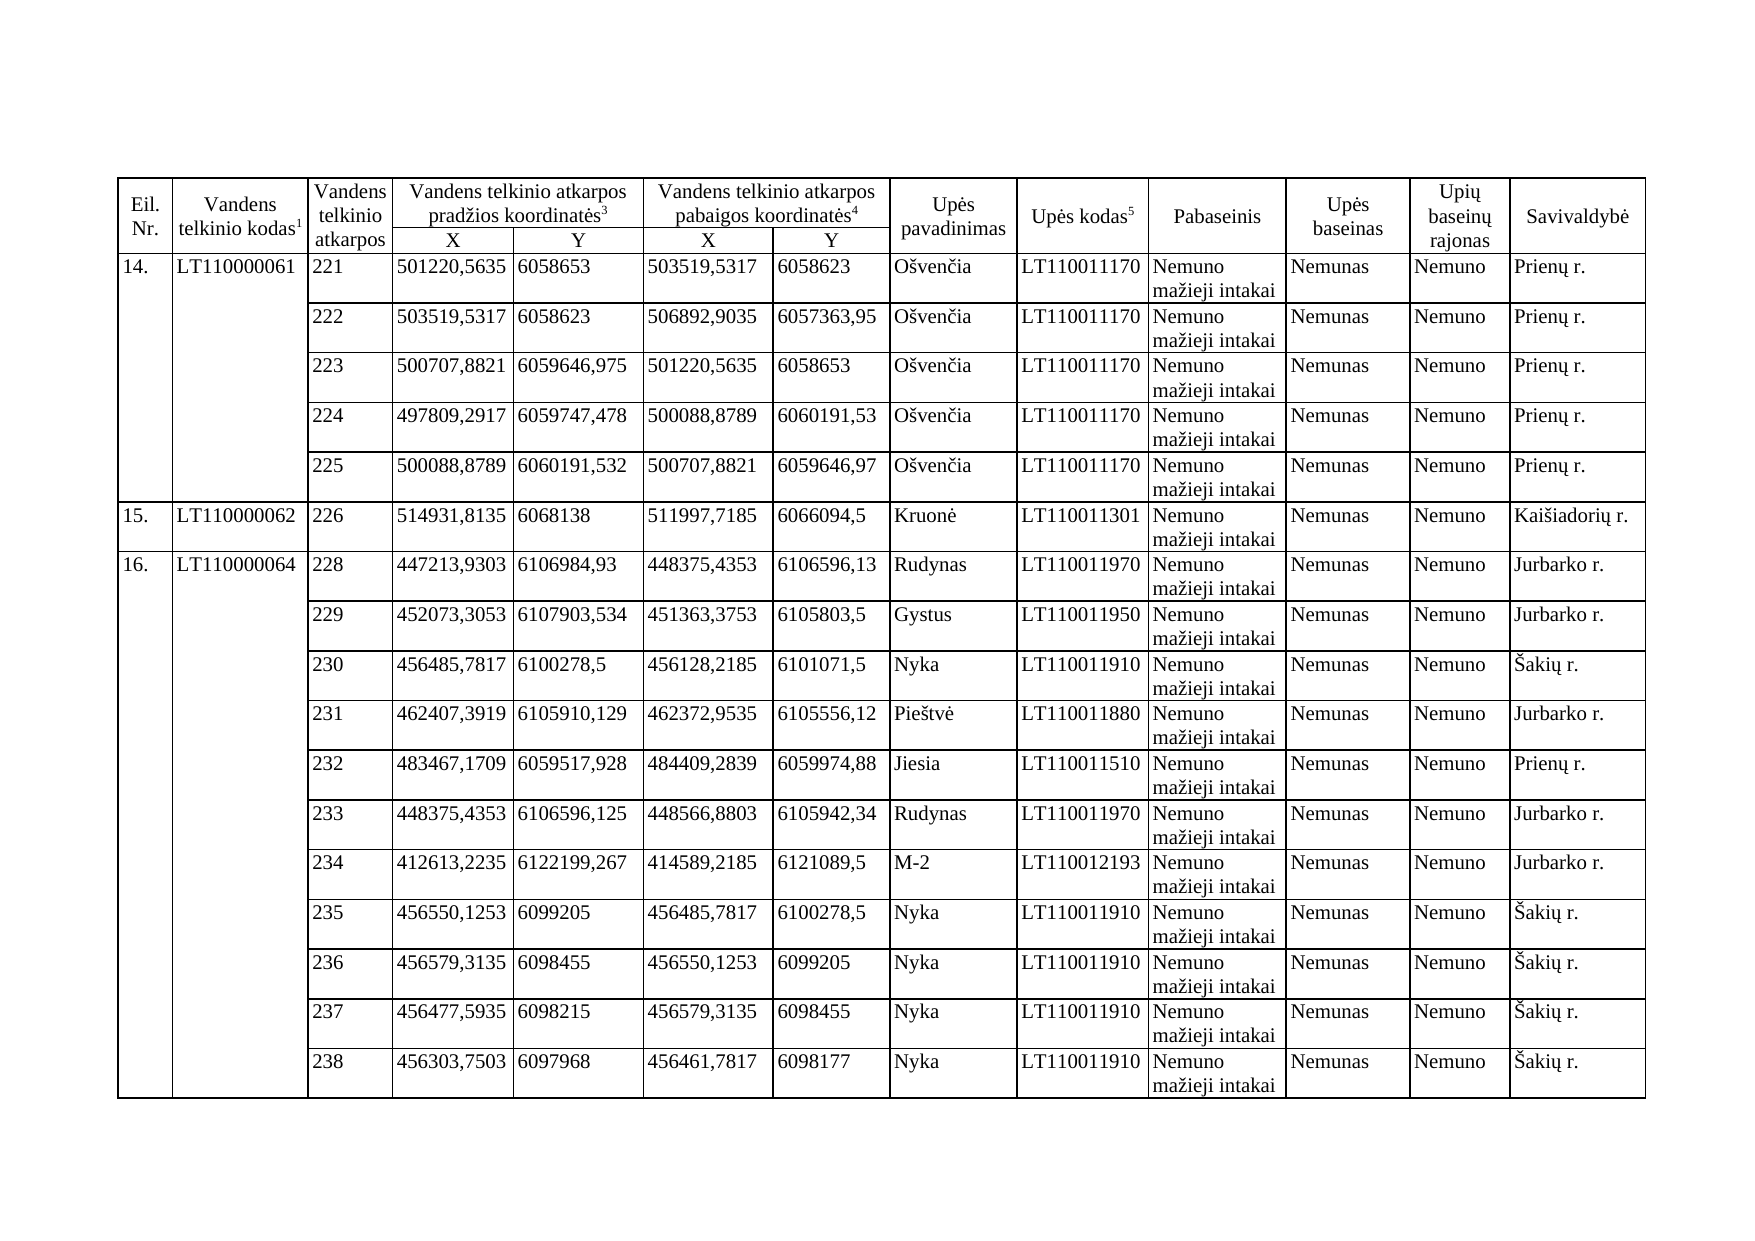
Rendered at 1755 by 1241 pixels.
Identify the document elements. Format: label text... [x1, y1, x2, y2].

table_cell 6060191,532 [514, 453, 643, 501]
table_cell 448375,4353 [393, 801, 513, 849]
table_cell Nemuno [1411, 1000, 1509, 1047]
table_cell 503519,5317 [393, 304, 513, 352]
table_cell Nemuno mažieji intakai [1149, 801, 1285, 849]
table_cell Nemunas [1287, 254, 1409, 302]
table_cell Prienų r. [1511, 254, 1645, 302]
table_cell Ošvenčia [891, 403, 1016, 451]
table_cell 511997,7185 [644, 503, 772, 551]
table_cell 448566,8803 [644, 801, 772, 849]
table_cell Nyka [891, 900, 1016, 948]
table_cell Nemuno [1411, 950, 1509, 998]
table_cell LT110011880 [1018, 701, 1148, 749]
table_cell LT110012193 [1018, 850, 1148, 898]
table_cell 500088,8789 [393, 453, 513, 501]
table_cell Nemunas [1287, 751, 1409, 799]
table_cell Nemuno mažieji intakai [1149, 254, 1285, 302]
table_cell Prienų r. [1511, 751, 1645, 799]
table_cell 231 [309, 701, 392, 749]
table_cell 6059646,975 [514, 353, 643, 402]
table_cell Nemunas [1287, 1049, 1409, 1097]
table_cell 6058623 [774, 254, 889, 302]
table_cell 6098455 [514, 950, 643, 998]
table_cell 6099205 [774, 950, 889, 998]
table_cell Nemuno [1411, 503, 1509, 551]
table_cell Prienų r. [1511, 453, 1645, 501]
table_cell Nemuno mažieji intakai [1149, 751, 1285, 799]
table_cell 456485,7817 [644, 900, 772, 948]
table_cell Nemuno mažieji intakai [1149, 900, 1285, 948]
table_cell 456303,7503 [393, 1049, 513, 1097]
table_cell 6058623 [514, 304, 643, 352]
table_cell LT110011301 [1018, 503, 1148, 551]
table_cell LT110011910 [1018, 652, 1148, 700]
table_cell Y [514, 228, 643, 252]
table_cell 16. [119, 552, 172, 1097]
table_cell Nemuno [1411, 701, 1509, 749]
table_cell Nemuno [1411, 254, 1509, 302]
table_cell 414589,2185 [644, 850, 772, 898]
table_cell Rudynas [891, 552, 1016, 600]
table_cell 6105942,34 [774, 801, 889, 849]
table_cell 456485,7817 [393, 652, 513, 700]
table_cell 456579,3135 [644, 1000, 772, 1047]
table_cell 6099205 [514, 900, 643, 948]
table_cell Nemuno [1411, 552, 1509, 600]
table_cell 483467,1709 [393, 751, 513, 799]
table_cell Prienų r. [1511, 403, 1645, 451]
table_cell LT110011170 [1018, 453, 1148, 501]
table_cell Šakių r. [1511, 1000, 1645, 1047]
table_cell 229 [309, 602, 392, 650]
table_cell Nyka [891, 1000, 1016, 1047]
table_cell Prienų r. [1511, 304, 1645, 352]
table_cell 456550,1253 [393, 900, 513, 948]
table_cell M-2 [891, 850, 1016, 898]
table_cell 6098177 [774, 1049, 889, 1097]
table_header Vandens telkinio atkarpos kodas2 [309, 179, 392, 252]
table_cell Nemunas [1287, 850, 1409, 898]
table_cell Nemunas [1287, 701, 1409, 749]
table_cell 235 [309, 900, 392, 948]
table_cell Ošvenčia [891, 453, 1016, 501]
table_cell 221 [309, 254, 392, 302]
table_cell LT110011950 [1018, 602, 1148, 650]
table_cell LT110011970 [1018, 801, 1148, 849]
table_cell 6066094,5 [774, 503, 889, 551]
table_cell Nyka [891, 1049, 1016, 1097]
table_cell 452073,3053 [393, 602, 513, 650]
table_cell 6068138 [514, 503, 643, 551]
table_cell Nemuno [1411, 1049, 1509, 1097]
table_cell 232 [309, 751, 392, 799]
table_cell 500088,8789 [644, 403, 772, 451]
table_cell Nemuno mažieji intakai [1149, 950, 1285, 998]
table_header Vandens telkinio atkarpos pabaigos koordinatės4 [644, 179, 889, 227]
table_cell 462372,9535 [644, 701, 772, 749]
table_cell Nemunas [1287, 801, 1409, 849]
table_cell 456477,5935 [393, 1000, 513, 1047]
table_cell Rudynas [891, 801, 1016, 849]
table_header Pabaseinis [1149, 179, 1285, 252]
table_cell Nemunas [1287, 602, 1409, 650]
table_cell 500707,8821 [644, 453, 772, 501]
table_cell Nemuno mažieji intakai [1149, 304, 1285, 352]
table_cell 228 [309, 552, 392, 600]
table_cell 484409,2839 [644, 751, 772, 799]
table_cell Nemuno [1411, 900, 1509, 948]
table_header Upės pavadinimas [891, 179, 1016, 252]
table_cell 506892,9035 [644, 304, 772, 352]
table_cell Nemuno [1411, 751, 1509, 799]
table_cell Nemuno mažieji intakai [1149, 453, 1285, 501]
table_cell 230 [309, 652, 392, 700]
table_header Savivaldybė [1511, 179, 1645, 252]
table_cell 412613,2235 [393, 850, 513, 898]
table_cell 448375,4353 [644, 552, 772, 600]
table_cell 6121089,5 [774, 850, 889, 898]
table_cell 462407,3919 [393, 701, 513, 749]
table_cell 456461,7817 [644, 1049, 772, 1097]
table_cell Nemunas [1287, 503, 1409, 551]
table_cell X [644, 228, 772, 252]
table_cell Kruonė [891, 503, 1016, 551]
table_cell 6100278,5 [514, 652, 643, 700]
table_cell Pieštvė [891, 701, 1016, 749]
table_cell 497809,2917 [393, 403, 513, 451]
table_cell Y [774, 228, 889, 252]
table_cell 6101071,5 [774, 652, 889, 700]
table_cell 237 [309, 1000, 392, 1047]
table_cell Nemuno mažieji intakai [1149, 602, 1285, 650]
table_cell 500707,8821 [393, 353, 513, 402]
table_cell Nemunas [1287, 453, 1409, 501]
table_cell Nemunas [1287, 900, 1409, 948]
table_cell Jiesia [891, 751, 1016, 799]
table_cell Nemunas [1287, 950, 1409, 998]
table_header Vandens telkinio kodas1 [173, 179, 307, 252]
table_cell 6098215 [514, 1000, 643, 1047]
table_cell Prienų r. [1511, 353, 1645, 402]
table_cell Jurbarko r. [1511, 701, 1645, 749]
table_cell Nemunas [1287, 552, 1409, 600]
table_cell 236 [309, 950, 392, 998]
table_cell 238 [309, 1049, 392, 1097]
table_cell Jurbarko r. [1511, 602, 1645, 650]
table_cell 6059974,88 [774, 751, 889, 799]
table_cell LT110011170 [1018, 304, 1148, 352]
table_cell 6058653 [514, 254, 643, 302]
table_cell Nemuno mažieji intakai [1149, 503, 1285, 551]
table_cell 6059646,97 [774, 453, 889, 501]
table_cell 224 [309, 403, 392, 451]
table_cell LT110011910 [1018, 1049, 1148, 1097]
table_cell Šakių r. [1511, 950, 1645, 998]
table_cell Ošvenčia [891, 353, 1016, 402]
table_cell 223 [309, 353, 392, 402]
table_cell Ošvenčia [891, 304, 1016, 352]
table_cell Nemuno [1411, 850, 1509, 898]
table_cell Šakių r. [1511, 1049, 1645, 1097]
table_cell LT110011170 [1018, 254, 1148, 302]
table_cell Nemunas [1287, 353, 1409, 402]
table_cell Nemuno mažieji intakai [1149, 850, 1285, 898]
table_cell Nemunas [1287, 652, 1409, 700]
table_cell 6105803,5 [774, 602, 889, 650]
table_cell 6107903,534 [514, 602, 643, 650]
table_cell 15. [119, 503, 172, 551]
table_cell LT110011170 [1018, 353, 1148, 402]
table_cell Nemuno [1411, 453, 1509, 501]
table_cell Jurbarko r. [1511, 801, 1645, 849]
table_cell LT110011910 [1018, 950, 1148, 998]
table_cell 226 [309, 503, 392, 551]
table_cell 6060191,53 [774, 403, 889, 451]
table_cell Nyka [891, 950, 1016, 998]
table_cell 6100278,5 [774, 900, 889, 948]
table_cell Nemuno mažieji intakai [1149, 403, 1285, 451]
table_cell Nemunas [1287, 403, 1409, 451]
table_cell 222 [309, 304, 392, 352]
table_cell 6059517,928 [514, 751, 643, 799]
table_cell Šakių r. [1511, 900, 1645, 948]
table_cell Nemuno mažieji intakai [1149, 652, 1285, 700]
table_header Upės kodas5 [1018, 179, 1148, 252]
table_cell 6106596,13 [774, 552, 889, 600]
table_cell Gystus [891, 602, 1016, 650]
table_cell LT110011970 [1018, 552, 1148, 600]
table_cell 447213,9303 [393, 552, 513, 600]
table_cell 6057363,95 [774, 304, 889, 352]
table_cell Nemuno [1411, 304, 1509, 352]
table_cell LT110011510 [1018, 751, 1148, 799]
table_cell Nemuno mažieji intakai [1149, 552, 1285, 600]
table_cell 6105910,129 [514, 701, 643, 749]
table_cell 234 [309, 850, 392, 898]
table_cell Nemuno [1411, 652, 1509, 700]
table_cell 6122199,267 [514, 850, 643, 898]
table_cell 456550,1253 [644, 950, 772, 998]
table_cell LT110000061 [173, 254, 307, 501]
table_cell Ošvenčia [891, 254, 1016, 302]
table_cell 514931,8135 [393, 503, 513, 551]
table_cell 6105556,12 [774, 701, 889, 749]
table_cell 6059747,478 [514, 403, 643, 451]
table_cell 503519,5317 [644, 254, 772, 302]
table_cell 501220,5635 [644, 353, 772, 402]
table_cell Nemuno [1411, 801, 1509, 849]
table_cell Šakių r. [1511, 652, 1645, 700]
table_cell 456579,3135 [393, 950, 513, 998]
table_cell Nemuno [1411, 403, 1509, 451]
table_cell 451363,3753 [644, 602, 772, 650]
table_cell LT110011170 [1018, 403, 1148, 451]
table_header Upių baseinų rajonas [1411, 179, 1509, 252]
table_cell LT110000062 [173, 503, 307, 551]
table_cell 14. [119, 254, 172, 501]
table_cell 456128,2185 [644, 652, 772, 700]
table_cell Nemuno mažieji intakai [1149, 1049, 1285, 1097]
table_cell LT110011910 [1018, 1000, 1148, 1047]
table_cell 6098455 [774, 1000, 889, 1047]
table_cell Nemunas [1287, 304, 1409, 352]
table_header Eil. Nr. [119, 179, 172, 252]
table_cell Nemunas [1287, 1000, 1409, 1047]
table_cell X [393, 228, 513, 252]
table_cell 501220,5635 [393, 254, 513, 302]
table_cell 233 [309, 801, 392, 849]
table_cell Nemuno mažieji intakai [1149, 701, 1285, 749]
table_cell 6106984,93 [514, 552, 643, 600]
table_cell Nemuno [1411, 602, 1509, 650]
table_cell Nemuno [1411, 353, 1509, 402]
table_cell 6097968 [514, 1049, 643, 1097]
table_cell LT110000064 [173, 552, 307, 1097]
table_cell Nemuno mažieji intakai [1149, 1000, 1285, 1047]
table_cell Jurbarko r. [1511, 850, 1645, 898]
table_cell 6106596,125 [514, 801, 643, 849]
table_cell Nyka [891, 652, 1016, 700]
table_header Vandens telkinio atkarpos pradžios koordinatės3 [393, 179, 643, 227]
table_cell LT110011910 [1018, 900, 1148, 948]
table_cell Jurbarko r. [1511, 552, 1645, 600]
table_header Upės baseinas [1287, 179, 1409, 252]
table_cell Nemuno mažieji intakai [1149, 353, 1285, 402]
table_cell 225 [309, 453, 392, 501]
table_cell Kaišiadorių r. [1511, 503, 1645, 551]
table_cell 6058653 [774, 353, 889, 402]
